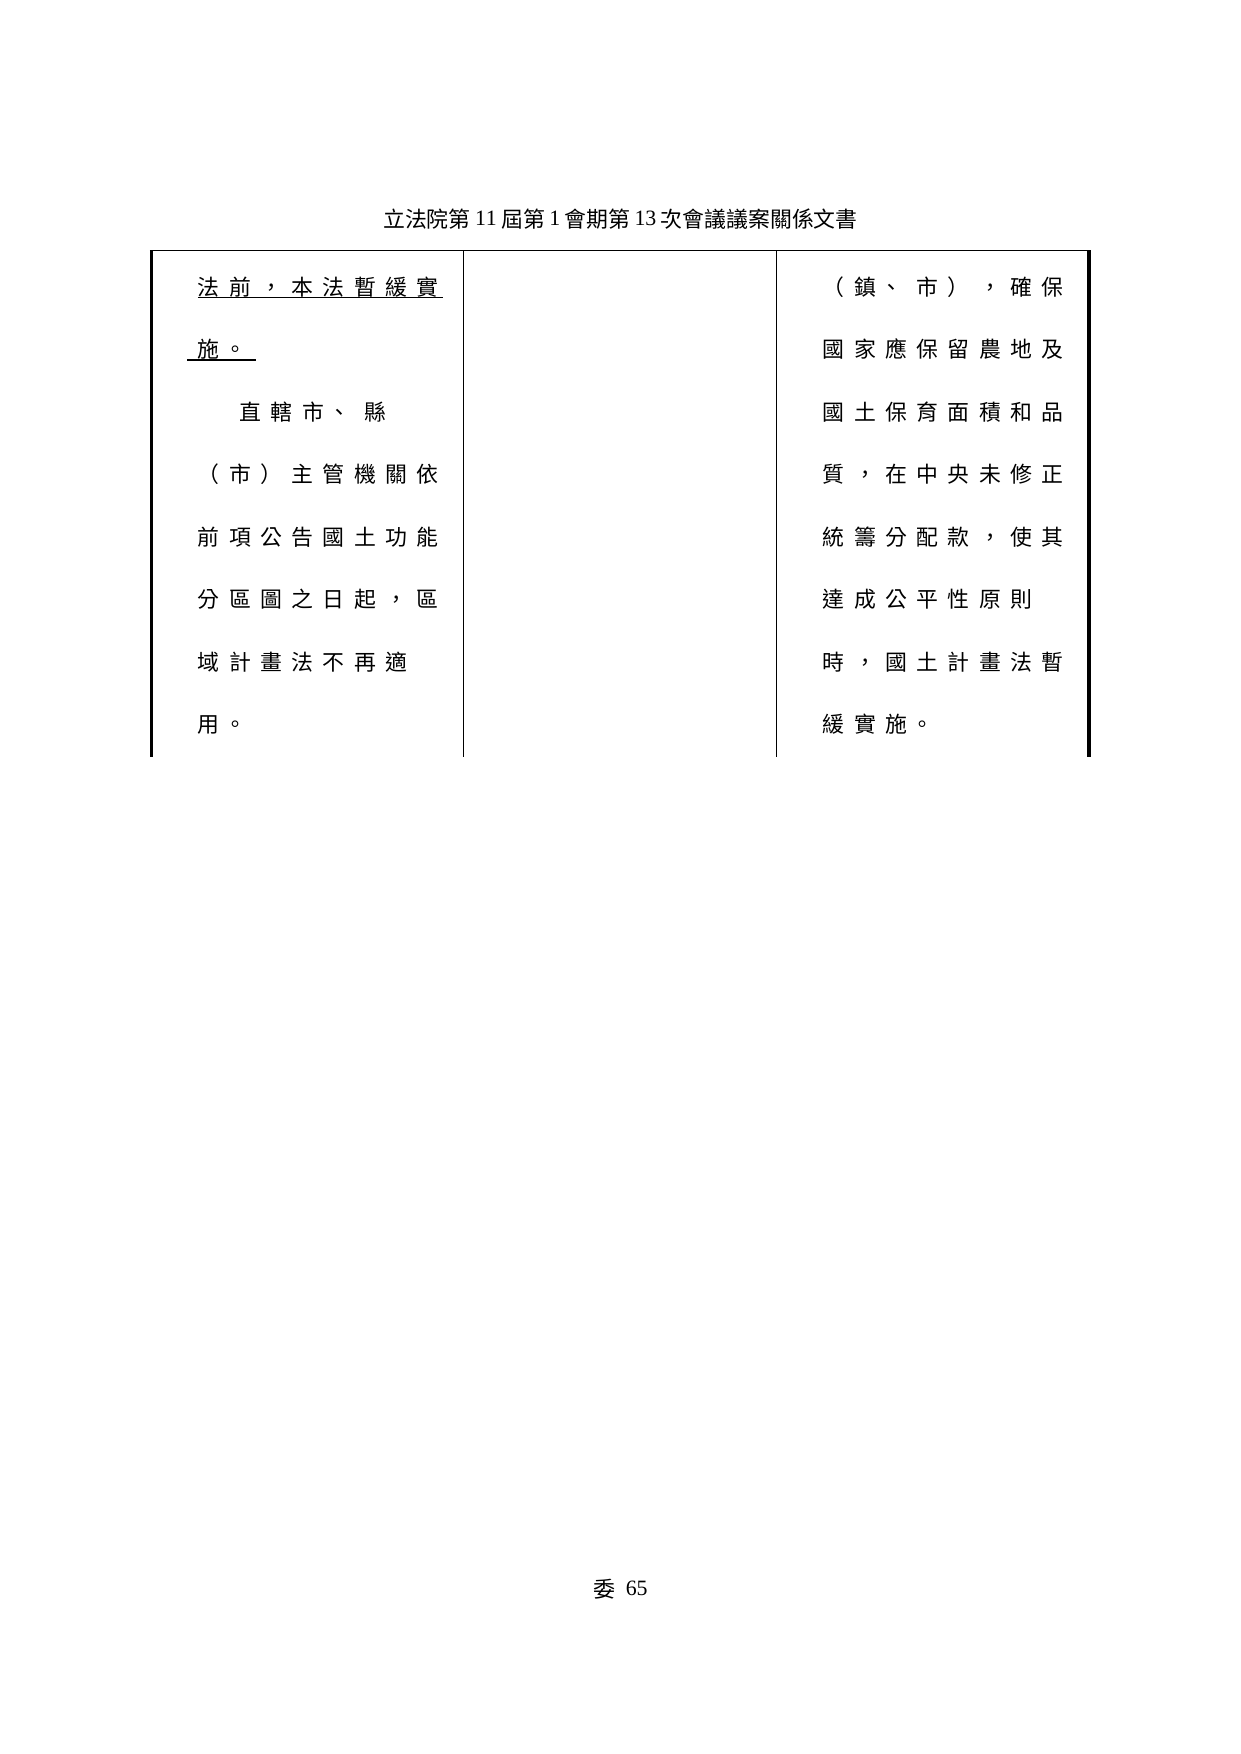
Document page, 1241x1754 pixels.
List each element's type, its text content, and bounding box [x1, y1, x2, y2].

table_cell [464, 251, 776, 757]
table_cell 法前，本法暫緩實施。 直轄市、縣（市）主管機關依前項公告國土功能分區圖之日起，區域計畫法不再適用。 [153, 251, 463, 757]
table_cell （鎮、市），確保國家應保留農地及國土保育面積和品質，在中央未修正統籌分配款，使其達成公平性原則時，國土計畫法暫緩實施。 [777, 251, 1087, 757]
